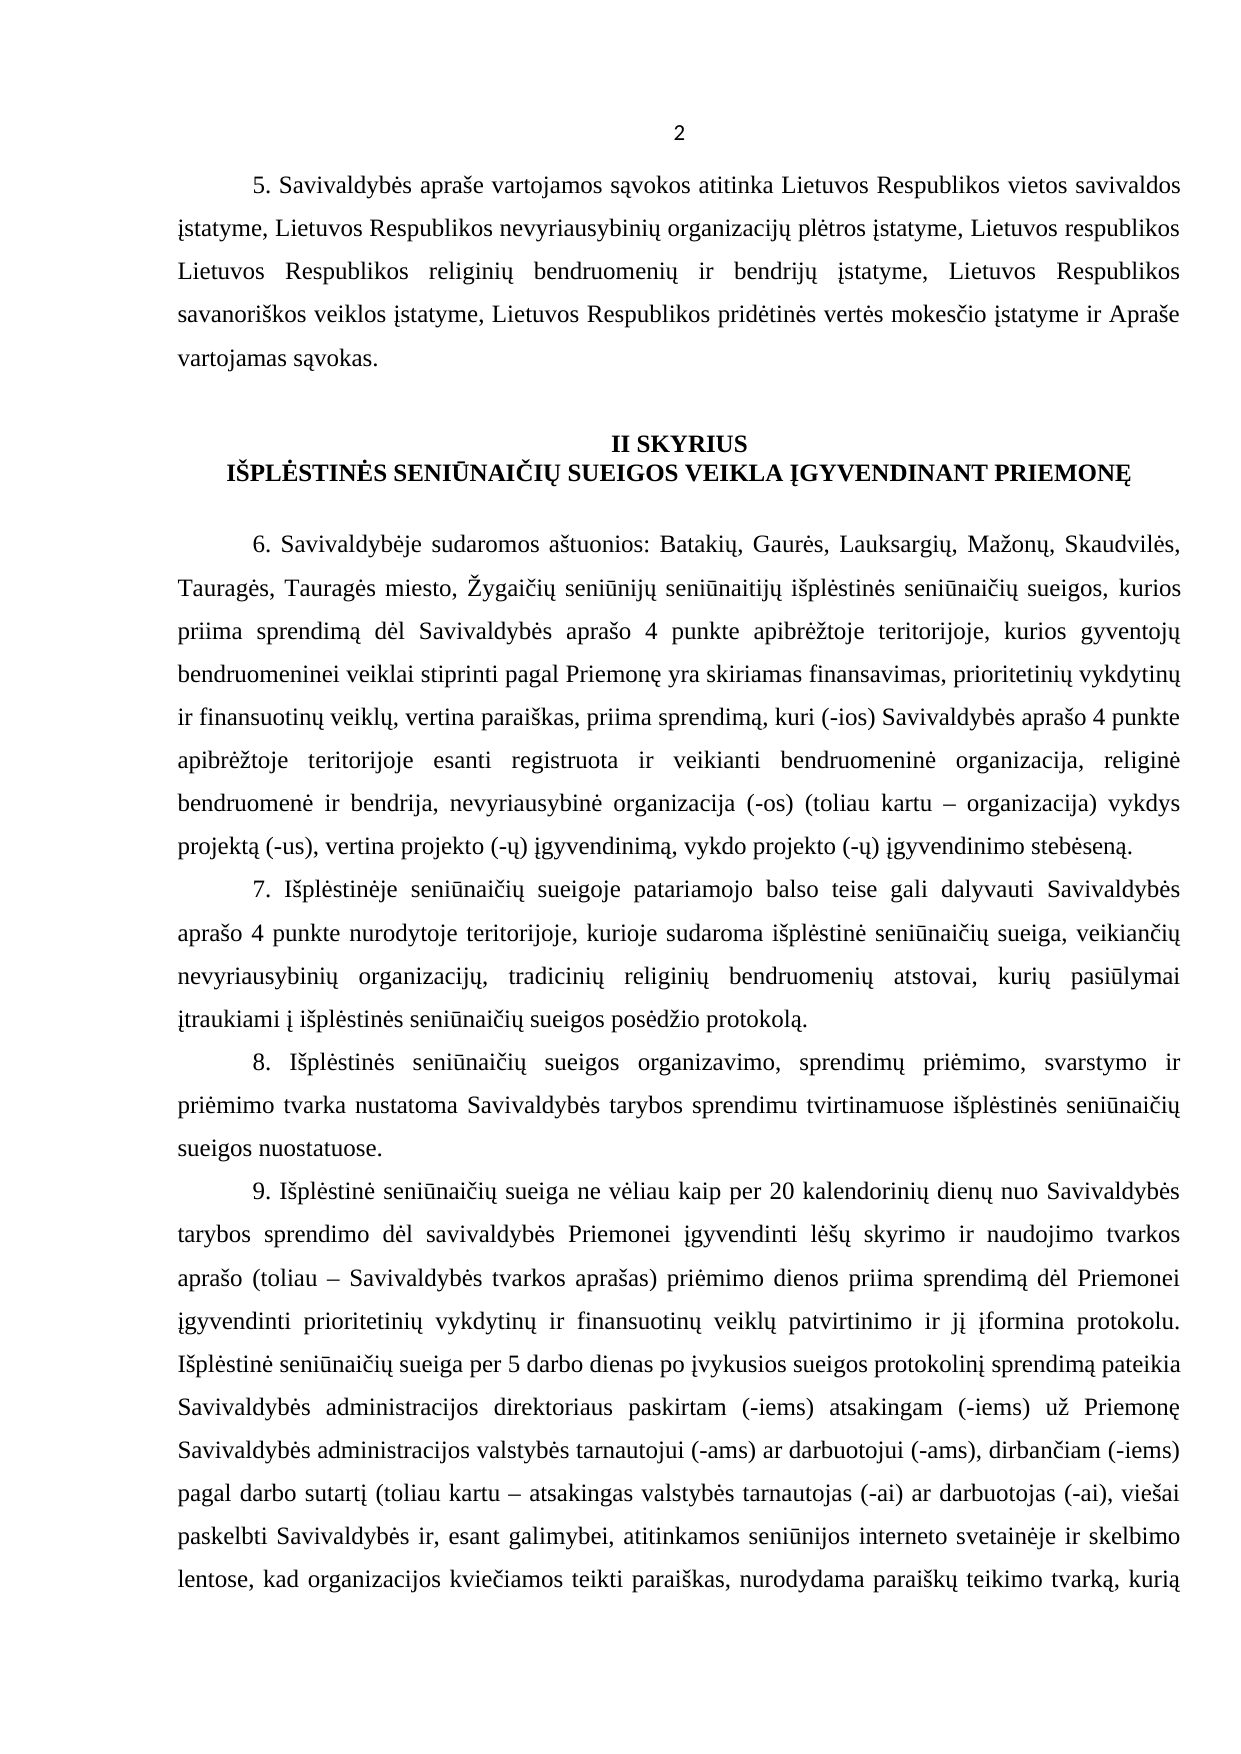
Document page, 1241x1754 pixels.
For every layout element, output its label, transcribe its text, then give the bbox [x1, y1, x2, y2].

text 6. Savivaldybėje sudaromos aštuonios: Batakių, Gaurės, Lauksargių, Mažonų, Skaudvilės, Tauragės, Tauragės miesto, Žygaičių seniūnijų seniūnaitijų išplėstinės seniūnaičių sueigos, kurios priima sprendimą dėl Savivaldybės aprašo 4 punkte apibrėžtoje teritorijoje, kurios gyventojų bendruomeninei veiklai stiprinti pagal Priemonę yra skiriamas finansavimas, prioritetinių vykdytinų ir finansuotinų veiklų, vertina paraiškas, priima sprendimą, kuri (-ios) Savivaldybės aprašo 4 punkte apibrėžtoje teritorijoje esanti registruota ir veikianti bendruomeninė organizacija, religinė bendruomenė ir bendrija, nevyriausybinė organizacija (-os) (toliau kartu – organizacija) vykdys projektą (-us), vertina projekto (-ų) įgyvendinimą, vykdo projekto (-ų) įgyvendinimo stebėseną. [177, 529, 1181, 860]
text II SKYRIUS [177, 429, 1181, 458]
text 8. Išplėstinės seniūnaičių sueigos organizavimo, sprendimų priėmimo, svarstymo ir priėmimo tvarka nustatoma Savivaldybės tarybos sprendimu tvirtinamuose išplėstinės seniūnaičių sueigos nuostatuose. [177, 1047, 1181, 1162]
text 7. Išplėstinėje seniūnaičių sueigoje patariamojo balso teise gali dalyvauti Savivaldybės aprašo 4 punkte nurodytoje teritorijoje, kurioje sudaroma išplėstinė seniūnaičių sueiga, veikiančių nevyriausybinių organizacijų, tradicinių religinių bendruomenių atstovai, kurių pasiūlymai įtraukiami į išplėstinės seniūnaičių sueigos posėdžio protokolą. [177, 874, 1181, 1033]
text 5. Savivaldybės apraše vartojamos sąvokos atitinka Lietuvos Respublikos vietos savivaldos įstatyme, Lietuvos Respublikos nevyriausybinių organizacijų plėtros įstatyme, Lietuvos respublikos Lietuvos Respublikos religinių bendruomenių ir bendrijų įstatyme, Lietuvos Respublikos savanoriškos veiklos įstatyme, Lietuvos Respublikos pridėtinės vertės mokesčio įstatyme ir Apraše vartojamas sąvokas. [177, 170, 1181, 371]
text IŠPLĖSTINĖS SENIŪNAIČIŲ SUEIGOS VEIKLA ĮGYVENDINANT PRIEMONĘ [177, 458, 1181, 486]
text 9. Išplėstinė seniūnaičių sueiga ne vėliau kaip per 20 kalendorinių dienų nuo Savivaldybės tarybos sprendimo dėl savivaldybės Priemonei įgyvendinti lėšų skyrimo ir naudojimo tvarkos aprašo (toliau – Savivaldybės tvarkos aprašas) priėmimo dienos priima sprendimą dėl Priemonei įgyvendinti prioritetinių vykdytinų ir finansuotinų veiklų patvirtinimo ir jį įformina protokolu. Išplėstinė seniūnaičių sueiga per 5 darbo dienas po įvykusios sueigos protokolinį sprendimą pateikia Savivaldybės administracijos direktoriaus paskirtam (-iems) atsakingam (-iems) už Priemonę Savivaldybės administracijos valstybės tarnautojui (-ams) ar darbuotojui (-ams), dirbančiam (-iems) pagal darbo sutartį (toliau kartu – atsakingas valstybės tarnautojas (-ai) ar darbuotojas (-ai), viešai paskelbti Savivaldybės ir, esant galimybei, atitinkamos seniūnijos interneto svetainėje ir skelbimo lentose, kad organizacijos kviečiamos teikti paraiškas, nurodydama paraiškų teikimo tvarką, kurią [177, 1176, 1181, 1593]
